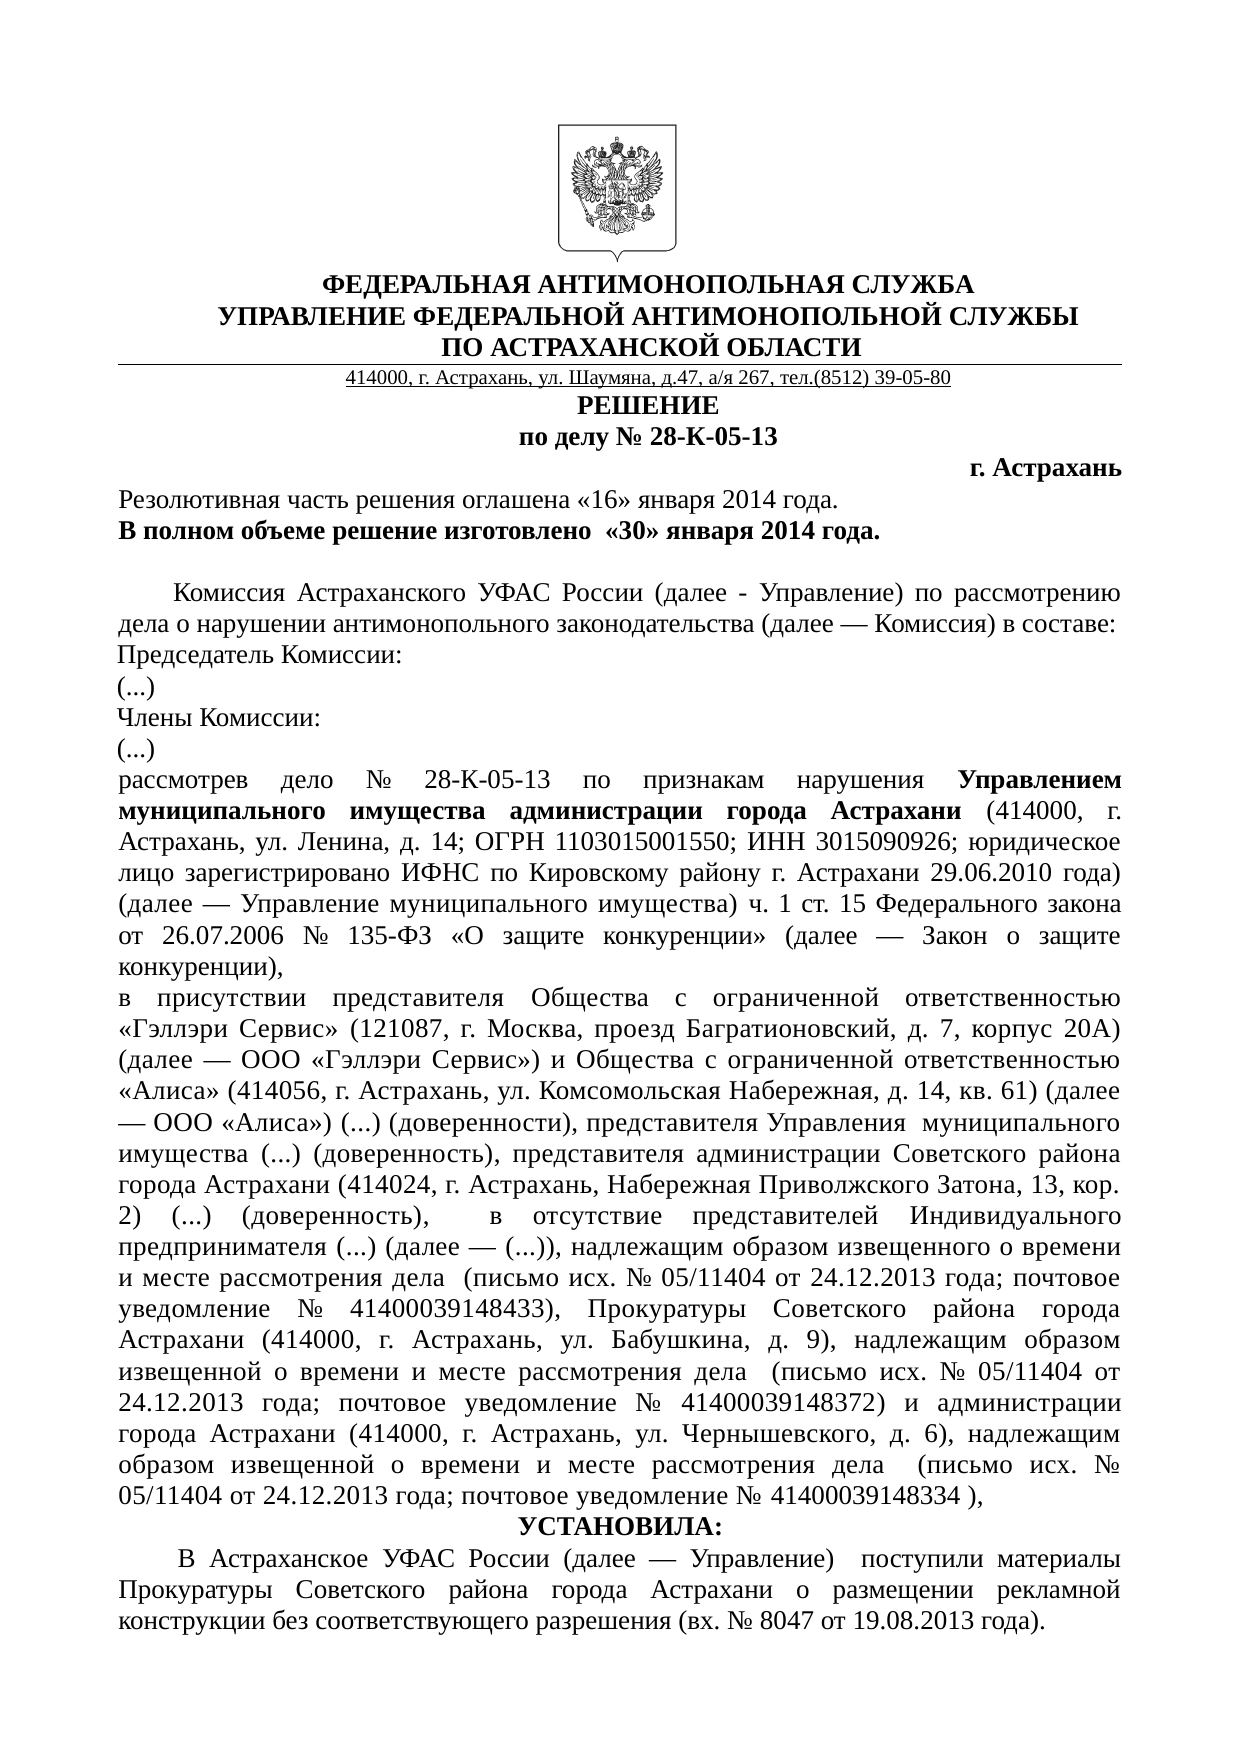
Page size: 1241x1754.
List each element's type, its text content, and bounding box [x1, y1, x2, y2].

text по делу № 28-К-05-13 [118, 420, 1122, 452]
text Комиссия Астраханского УФАС России (далее - Управление) по рассмотрению дела о нарушении антимонопольного законодательства (далее — Комиссия) в составе: [118, 576, 1122, 638]
text (...) [117, 732, 1122, 763]
text в присутствии представителя Общества с ограниченной ответственностью «Гэллэри Сервис» (121087, г. Москва, проезд Багратионовский, д. 7, корпус 20А) (далее — ООО «Гэллэри Сервис») и Общества с ограниченной ответственностью «Алиса» (414056, г. Астрахань, ул. Комсомольская Набережная, д. 14, кв. 61) (далее — ООО «Алиса») (...) (доверенности), представителя Управления муниципального имущества (...) (доверенность), представителя администрации Советского района города Астрахани (414024, г. Астрахань, Набережная Приволжского Затона, 13, кор. 2) (...) (доверенность), в отсутствие представителей Индивидуального предпринимателя (...) (далее — (...)), надлежащим образом извещенного о времени и месте рассмотрения дела (письмо исх. № 05/11404 от 24.12.2013 года; почтовое уведомление № 41400039148433), Прокуратуры Советского района города Астрахани (414000, г. Астрахань, ул. Бабушкина, д. 9), надлежащим образом извещенной о времени и месте рассмотрения дела (письмо исх. № 05/11404 от 24.12.2013 года; почтовое уведомление № 41400039148372) и администрации города Астрахани (414000, г. Астрахань, ул. Чернышевского, д. 6), надлежащим образом извещенной о времени и месте рассмотрения дела (письмо исх. № 05/11404 от 24.12.2013 года; почтовое уведомление № 41400039148334 ), [118, 981, 1122, 1511]
text УСТАНОВИЛА: [118, 1511, 1122, 1542]
text г. Астрахань [118, 452, 1122, 483]
text ФЕДЕРАЛЬНАЯ АНТИМОНОПОЛЬНАЯ СЛУЖБА [118, 118, 1122, 300]
text 414000, г. Астрахань, ул. Шаумяна, д.47, а/я 267, тел.(8512) 39-05-80 [118, 365, 1122, 389]
text ПО АСТРАХАНСКОЙ ОБЛАСТИ [118, 331, 1122, 364]
text РЕШЕНИЕ [118, 389, 1122, 420]
text Резолютивная часть решения оглашена «16» января 2014 года. [118, 483, 1122, 514]
text Члены Комиссии: [117, 701, 1122, 732]
text рассмотрев дело № 28-К-05-13 по признакам нарушения Управлением муниципального имущества администрации города Астрахани (414000, г. Астрахань, ул. Ленина, д. 14; ОГРН 1103015001550; ИНН 3015090926; юридическое лицо зарегистрировано ИФНС по Кировскому району г. Астрахани 29.06.2010 года) (далее — Управление муниципального имущества) ч. 1 ст. 15 Федерального закона от 26.07.2006 № 135-ФЗ «О защите конкуренции» (далее — Закон о защите конкуренции), [118, 763, 1122, 981]
text Председатель Комиссии: [117, 638, 1122, 669]
text В Астраханское УФАС России (далее — Управление) поступили материалы Прокуратуры Советского района города Астрахани о размещении рекламной конструкции без соответствующего разрешения (вх. № 8047 от 19.08.2013 года). [118, 1542, 1122, 1635]
text УПРАВЛЕНИЕ ФЕДЕРАЛЬНОЙ АНТИМОНОПОЛЬНОЙ СЛУЖБЫ [118, 300, 1122, 331]
text (...) [117, 669, 1122, 701]
text В полном объеме решение изготовлено «30» января 2014 года. [118, 514, 1122, 545]
